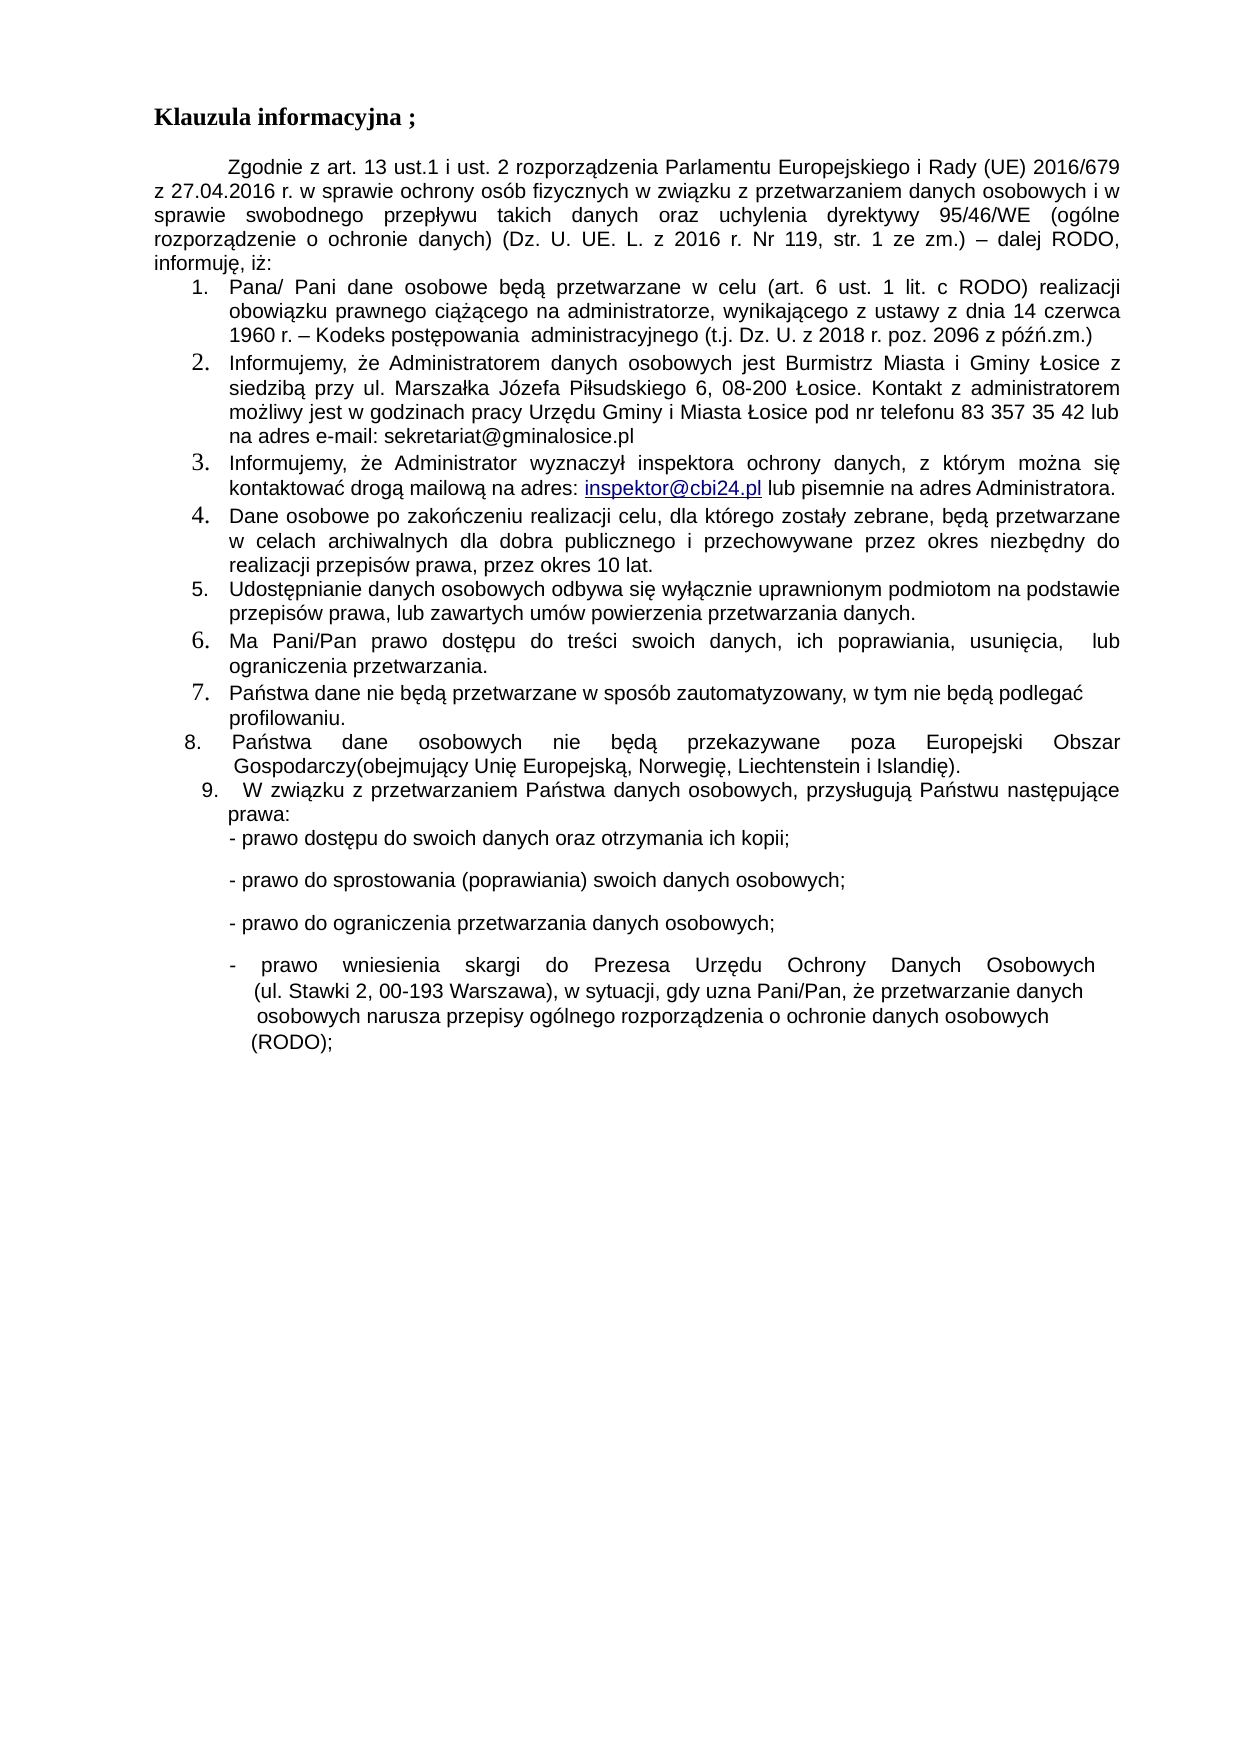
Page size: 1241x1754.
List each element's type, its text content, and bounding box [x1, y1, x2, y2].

text Klauzula informacyjna ; [154, 102, 1121, 131]
list Państwa dane nie będą przetwarzane w sposób zautomatyzowany, w tym nie będą podlegać [191, 677, 1121, 706]
list - prawo dostępu do swoich danych oraz otrzymania ich kopii; [154, 826, 1121, 850]
list 9. W związku z przetwarzaniem Państwa danych osobowych, przysługują Państwu następujące prawa: [154, 778, 1121, 826]
list Dane osobowe po zakończeniu realizacji celu, dla którego zostały zebrane, będą przetwarzane w celach archiwalnych dla dobra publicznego i przechowywane przez okres niezbędny do realizacji przepisów prawa, przez okres 10 lat. [191, 500, 1121, 577]
list profilowaniu. [154, 706, 1121, 730]
list Informujemy, że Administrator wyznaczył inspektora ochrony danych, z którym można się kontaktować drogą mailową na adres: inspektor@cbi24.pl lub pisemnie na adres Administratora. [191, 447, 1121, 500]
list Ma Pani/Pan prawo dostępu do treści swoich danych, ich poprawiania, usunięcia, lub ograniczenia przetwarzania. [191, 625, 1121, 677]
text Zgodnie z art. 13 ust.1 i ust. 2 rozporządzenia Parlamentu Europejskiego i Rady (UE) 2016/679 z 27.04.2016 r. w sprawie ochrony osób fizycznych w związku z przetwarzaniem danych osobowych i w sprawie swobodnego przepływu takich danych oraz uchylenia dyrektywy 95/46/WE (ogólne rozporządzenie o ochronie danych) (Dz. U. UE. L. z 2016 r. Nr 119, str. 1 ze zm.) – dalej RODO, informuję, iż: [154, 155, 1121, 275]
list - prawo wniesienia skargi do Prezesa Urzędu Ochrony Danych Osobowych (ul. Stawki 2, 00-193 Warszawa), w sytuacji, gdy uzna Pani/Pan, że przetwarzanie danych osobowych narusza przepisy ogólnego rozporządzenia o ochronie danych osobowych (RODO); [154, 953, 1121, 1054]
list 8. Państwa dane osobowych nie będą przekazywane poza Europejski Obszar Gospodarczy(obejmujący Unię Europejską, Norwegię, Liechtenstein i Islandię). [154, 730, 1121, 778]
list Pana/ Pani dane osobowe będą przetwarzane w celu (art. 6 ust. 1 lit. c RODO) realizacji obowiązku prawnego ciążącego na administratorze, wynikającego z ustawy z dnia 14 czerwca 1960 r. – Kodeks postępowania administracyjnego (t.j. Dz. U. z 2018 r. poz. 2096 z późń.zm.) [191, 275, 1121, 347]
list - prawo do sprostowania (poprawiania) swoich danych osobowych; [229, 868, 1121, 892]
list Informujemy, że Administratorem danych osobowych jest Burmistrz Miasta i Gminy Łosice z siedzibą przy ul. Marszałka Józefa Piłsudskiego 6, 08-200 Łosice. Kontakt z administratorem możliwy jest w godzinach pracy Urzędu Gminy i Miasta Łosice pod nr telefonu 83 357 35 42 lub na adres e-mail: sekretariat@gminalosice.pl [191, 347, 1121, 447]
list Udostępnianie danych osobowych odbywa się wyłącznie uprawnionym podmiotom na podstawie przepisów prawa, lub zawartych umów powierzenia przetwarzania danych. [191, 577, 1121, 625]
list - prawo do ograniczenia przetwarzania danych osobowych; [229, 911, 1121, 934]
